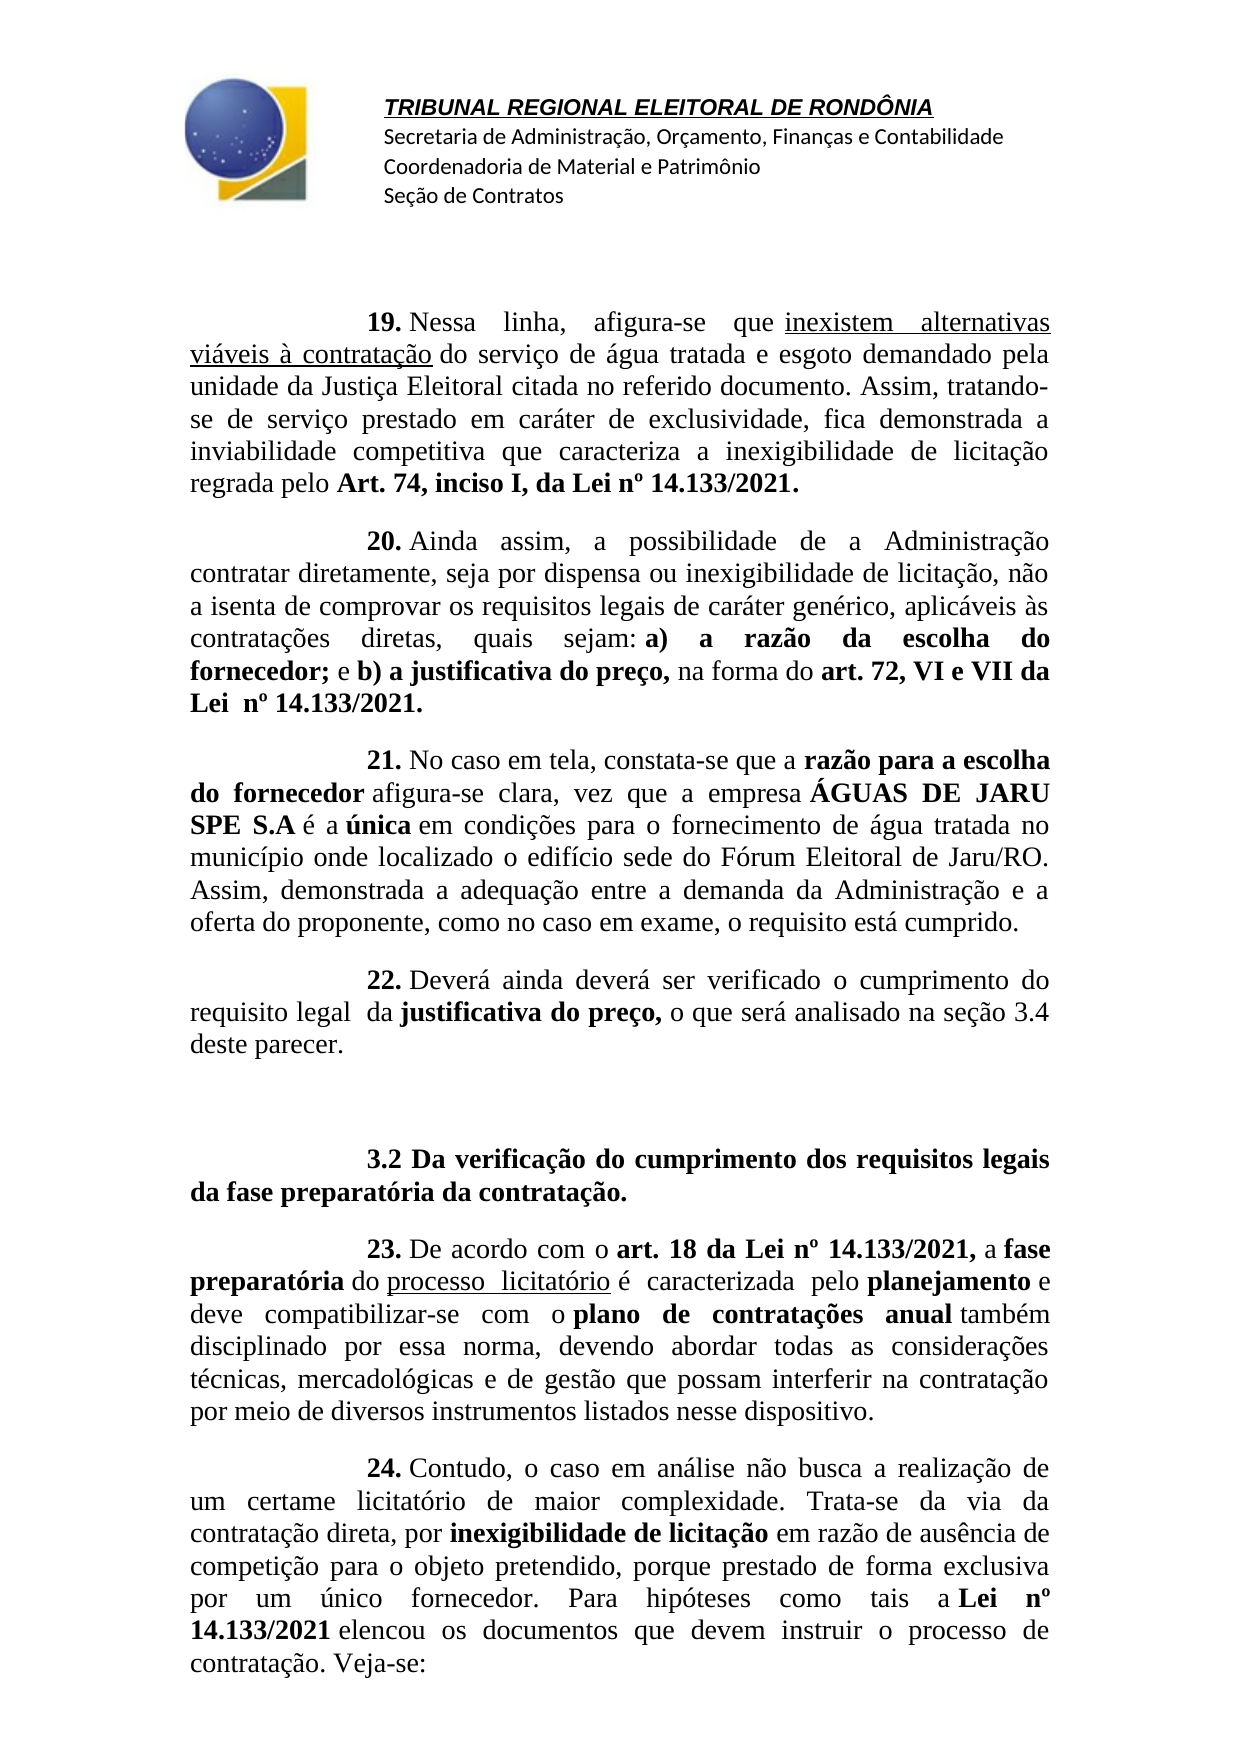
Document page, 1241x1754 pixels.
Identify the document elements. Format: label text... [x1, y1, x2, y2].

text 20. Ainda assim, a possibilidade de a Administração contratar diretamente, seja por dispensa ou inexigibilidade de licitação, não a isenta de comprovar os requisitos legais de caráter genérico, aplicáveis às contratações diretas, quais sejam: a) a razão da escolha do fornecedor; e b) a justificativa do preço, na forma do art. 72, VI e VII da Lei nº 14.133/2021. [190, 524, 1051, 718]
text 3.2 Da verificação do cumprimento dos requisitos legais da fase preparatória da contratação. [190, 1142, 1051, 1207]
text 23. De acordo com o art. 18 da Lei nº 14.133/2021, a fase preparatória do processo licitatório é caracterizada pelo planejamento e deve compatibilizar-se com o plano de contratações anual também disciplinado por essa norma, devendo abordar todas as considerações técnicas, mercadológicas e de gestão que possam interferir na contratação por meio de diversos instrumentos listados nesse dispositivo. [190, 1232, 1051, 1426]
text 24. Contudo, o caso em análise não busca a realização de um certame licitatório de maior complexidade. Trata-se da via da contratação direta, por inexigibilidade de licitação em razão de ausência de competição para o objeto pretendido, porque prestado de forma exclusiva por um único fornecedor. Para hipóteses como tais a Lei nº 14.133/2021 elencou os documentos que devem instruir o processo de contratação. Veja-se: [190, 1451, 1051, 1678]
text 19. Nessa linha, afigura-se que inexistem alternativas viáveis à contratação do serviço de água tratada e esgoto demandado pela unidade da Justiça Eleitoral citada no referido documento. Assim, tratando-se de serviço prestado em caráter de exclusividade, fica demonstrada a inviabilidade competitiva que caracteriza a inexigibilidade de licitação regrada pelo Art. 74, inciso I, da Lei nº 14.133/2021​. [190, 304, 1051, 499]
text 22. Deverá ainda deverá ser verificado o cumprimento do requisito legal da justificativa do preço, o que será analisado na seção 3.4 deste parecer. [190, 963, 1051, 1060]
text 21. No caso em tela, constata-se que a razão para a escolha do fornecedor afigura-se clara, vez que a empresa ÁGUAS DE JARU SPE S.A é a única em condições para o fornecimento de água tratada no município onde localizado o edifício sede do Fórum Eleitoral de Jaru/RO. Assim, demonstrada a adequação entre a demanda da Administração e a oferta do proponente, como no caso em exame, o requisito está cumprido. [190, 743, 1051, 938]
